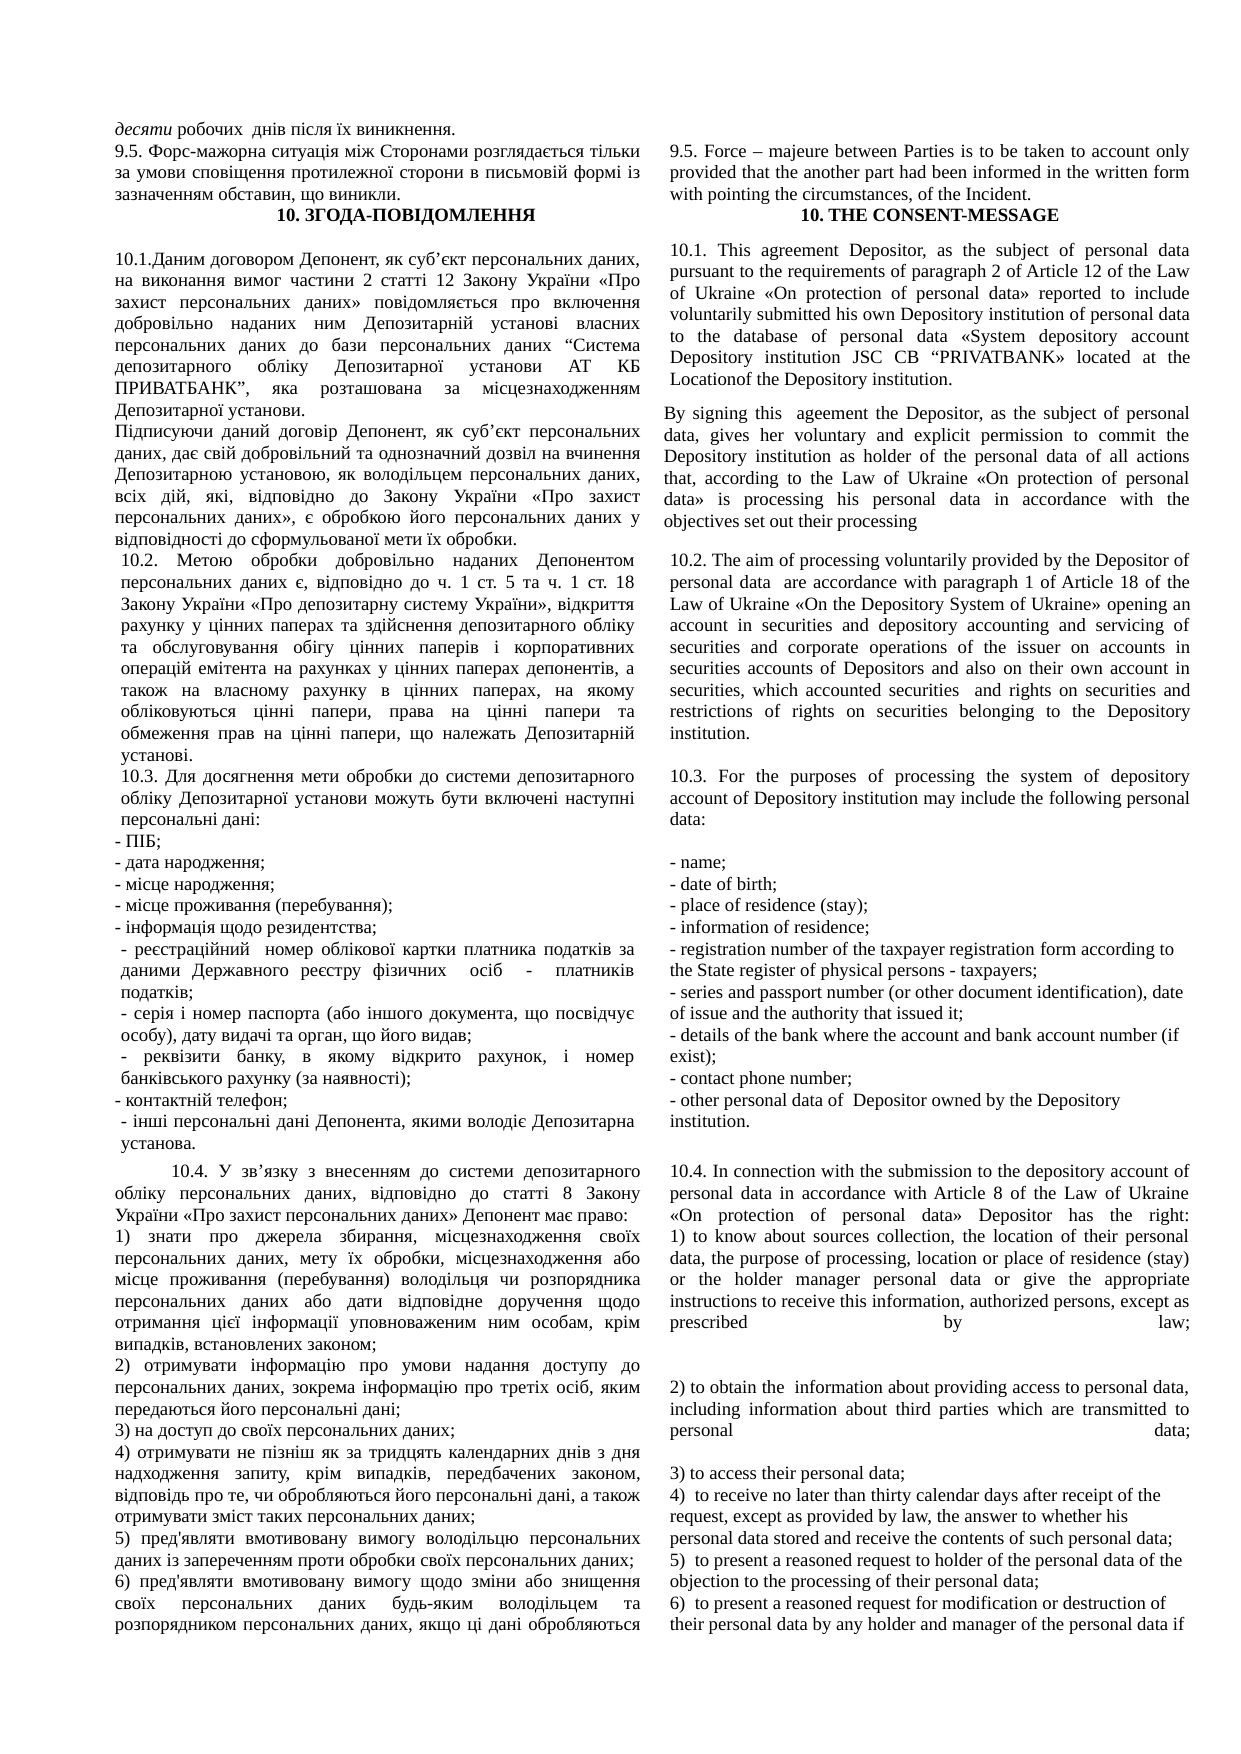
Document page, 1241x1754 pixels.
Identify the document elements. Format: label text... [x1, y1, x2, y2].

table_cell 10.2. The aim of processing voluntarily provided by the Depositor of personal data are accordance with paragraph 1 of Article 18 of the Law of Ukraine «On the Depository System of Ukraine» opening an account in securities and depository accounting and servicing of securities and corporate operations of the issuer on accounts in securities accounts of Depositors and also on their own account in securities, which accounted securities and rights on securities and restrictions of rights on securities belonging to the Depository institution. [652, 549, 1207, 765]
table_cell 10. The consent-message 10.1. This agreement Depositor, as the subject of personal data pursuant to the requirements of paragraph 2 of Article 12 of the Law of Ukraine «On protection of personal data» reported to include voluntarily submitted his own Depository institution of personal data to the database of personal data «System depository account Depository institution JSC СB “PRIVATBANK» located at the Locationof the Depository institution. By signing this ageement the Depositor, as the subject of personal data, gives her voluntary and explicit permission to commit the Depository institution as holder of the personal data of all actions that, according to the Law of Ukraine «On protection of personal data» is processing his personal data in accordance with the objectives set out their processing [652, 204, 1207, 549]
table_cell 10. Згода-повідомлення 10.1.Даним договором Депонент, як суб’єкт персональних даних, на виконання вимог частини 2 статті 12 Закону України «Про захист персональних даних» повідомляється про включення добровільно наданих ним Депозитарній установі власних персональних даних до бази персональних даних “Система депозитарного обліку Депозитарної установи АТ КБ ПРИВАТБАНК”, яка розташована за місцезнаходженням Депозитарної установи. Підписуючи даний договір Депонент, як суб’єкт персональних даних, дає свій добровільний та однозначний дозвіл на вчинення Депозитарною установою, як володільцем персональних даних, всіх дій, які, відповідно до Закону України «Про захист персональних даних», є обробкою його персональних даних у відповідності до сформульованої мети їх обробки. [103, 204, 652, 549]
table_cell [652, 118, 1207, 140]
table_cell 10.2. Метою обробки добровільно наданих Депонентом персональних даних є, відповідно до ч. 1 ст. 5 та ч. 1 ст. 18 Закону України «Про депозитарну систему України», відкриття рахунку у цінних паперах та здійснення депозитарного обліку та обслуговування обігу цінних паперів і корпоративних операцій емітента на рахунках у цінних паперах депонентів, а також на власному рахунку в цінних паперах, на якому обліковуються цінні папери, права на цінні папери та обмеження прав на цінні папери, що належать Депозитарній установі. [103, 549, 652, 765]
table_cell 10.3. For the purposes of processing the system of depository account of Depository institution may include the following personal data: - name; - date of birth; - place of residence (stay); - information of residence; - registration number of the taxpayer registration form according to the State register of physical persons - taxpayers; - series and passport number (or other document identification), date of issue and the authority that issued it; - details of the bank where the account and bank account number (if exist); - contact phone number; - other personal data of Depositor owned by the Depository institution. [652, 765, 1207, 1160]
table_cell 9.5. Force – majeure between Parties is to be taken to account only provided that the another part had been informed in the written form with pointing the circumstances, of the Incident. [652, 140, 1207, 204]
table_cell 10.3. Для досягнення мети обробки до системи депозитарного обліку Депозитарної установи можуть бути включені наступні персональні дані: - ПІБ; - дата народження; - місце народження; - місце проживання (перебування); - інформація щодо резидентства; - реєстраційний номер облікової картки платника податків за даними Державного реєстру фізичних осіб - платників податків; - серія і номер паспорта (або іншого документа, що посвідчує особу), дату видачі та орган, що його видав; - реквізити банку, в якому відкрито рахунок, і номер банківського рахунку (за наявності); - контактній телефон; - інші персональні дані Депонента, якими володіє Депозитарна установа. [103, 765, 652, 1160]
table_cell десяти робочих днів після їх виникнення. [103, 118, 652, 140]
table_cell 9.5. Форс-мажорна ситуація між Сторонами розглядається тільки за умови сповіщення протилежної сторони в письмовій формі із зазначенням обставин, що виникли. [103, 140, 652, 204]
table_cell 10.4. У зв’язку з внесенням до системи депозитарного обліку персональних даних, відповідно до статті 8 Закону України «Про захист персональних даних» Депонент має право: 1) знати про джерела збирання, місцезнаходження своїх персональних даних, мету їх обробки, місцезнаходження або місце проживання (перебування) володільця чи розпорядника персональних даних або дати відповідне доручення щодо отримання цієї інформації уповноваженим ним особам, крім випадків, встановлених законом; 2) отримувати інформацію про умови надання доступу до персональних даних, зокрема інформацію про третіх осіб, яким передаються його персональні дані; 3) на доступ до своїх персональних даних; 4) отримувати не пізніш як за тридцять календарних днів з дня надходження запиту, крім випадків, передбачених законом, відповідь про те, чи обробляються його персональні дані, а також отримувати зміст таких персональних даних; 5) пред'являти вмотивовану вимогу володільцю персональних даних із запереченням проти обробки своїх персональних даних; 6) пред'являти вмотивовану вимогу щодо зміни або знищення своїх персональних даних будь-яким володільцем та розпорядником персональних даних, якщо ці дані обробляються [103, 1160, 652, 1635]
table_cell 10.4. In connection with the submission to the depository account of personal data in accordance with Article 8 of the Law of Ukraine «On protection of personal data» Depositor has the right: 1) to know about sources collection, the location of their personal data, the purpose of processing, location or place of residence (stay) or the holder manager personal data or give the appropriate instructions to receive this information, authorized persons, except as prescribed by law; 2) to obtain the information about providing access to personal data, including information about third parties which are transmitted to personal data; 3) to access their personal data; 4) to receive no later than thirty calendar days after receipt of the request, except as provided by law, the answer to whether his personal data stored and receive the contents of such personal data; 5) to present a reasoned request to holder of the personal data of the objection to the processing of their personal data; 6) to present a reasoned request for modification or destruction of their personal data by any holder and manager of the personal data if [652, 1160, 1207, 1635]
